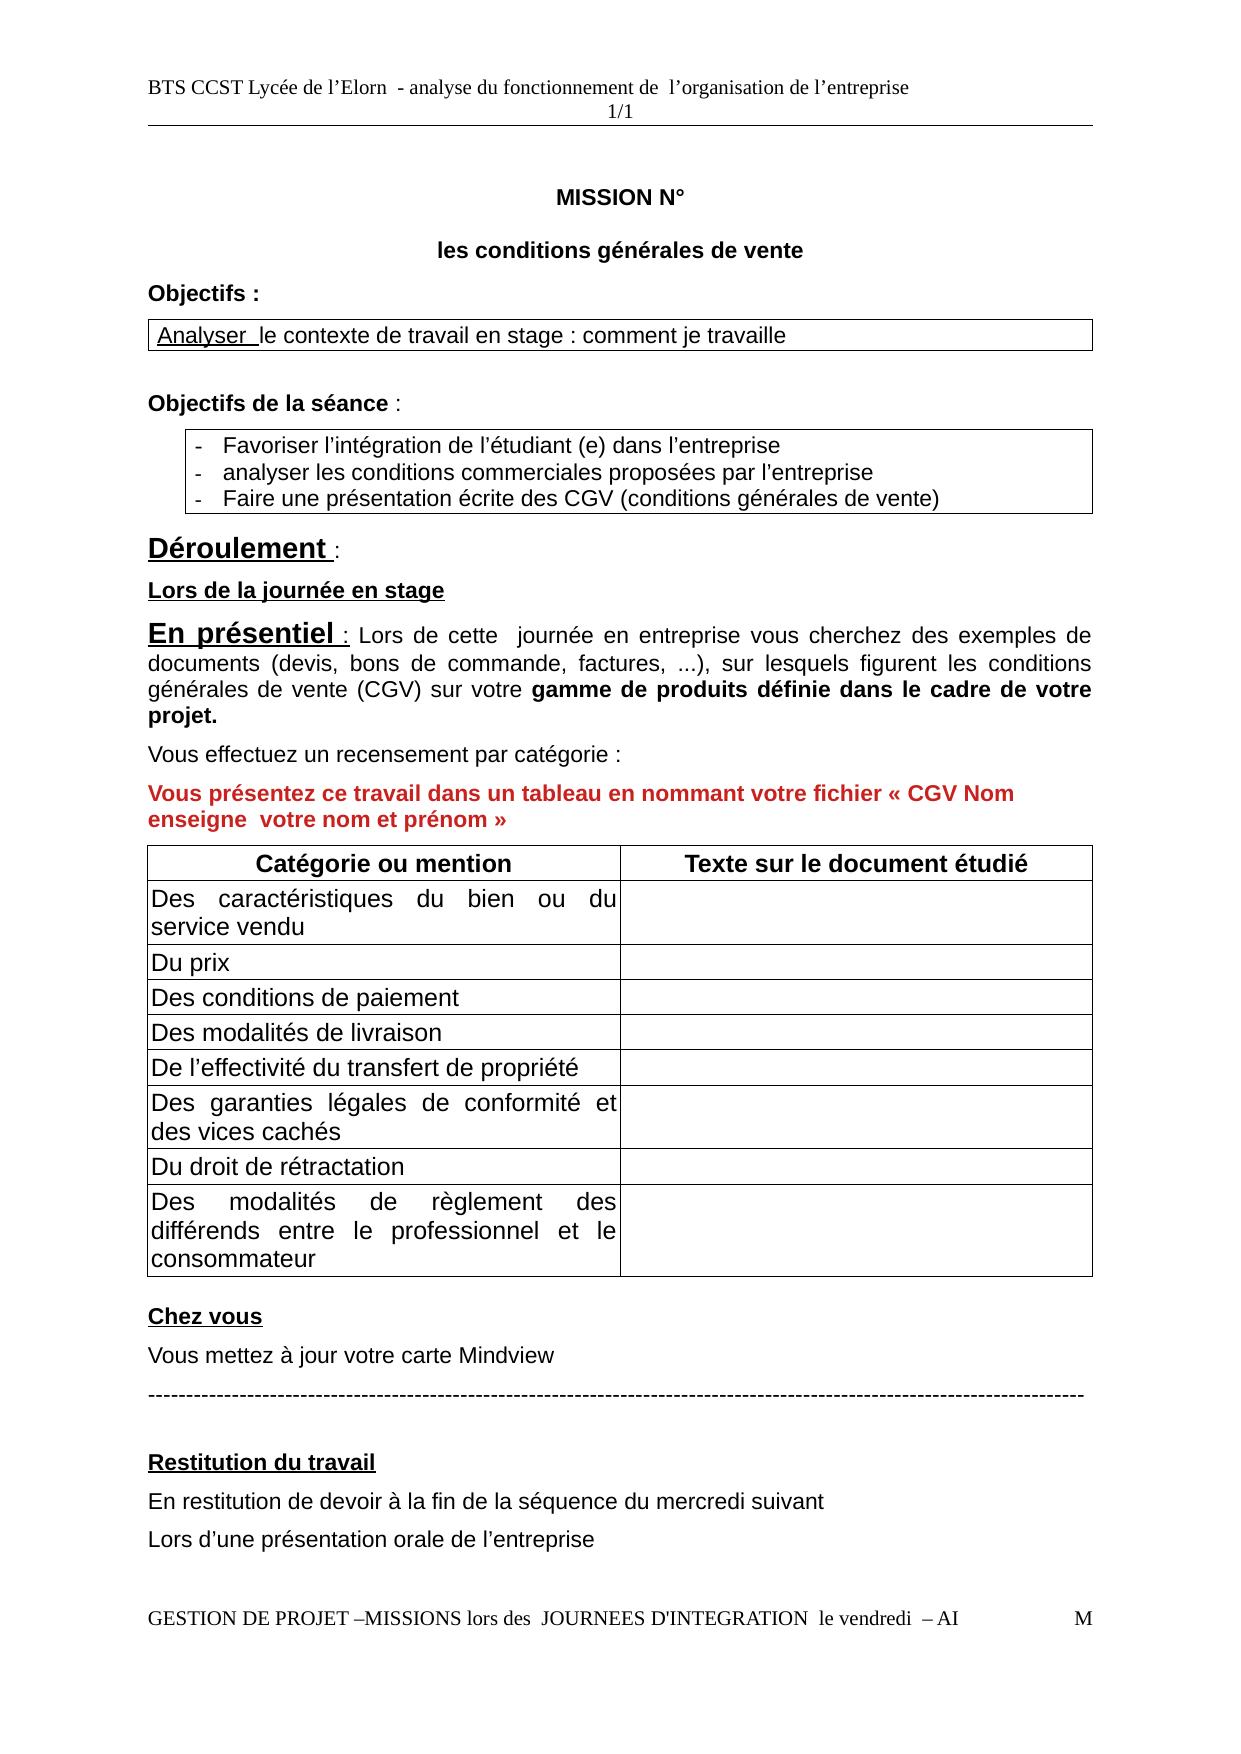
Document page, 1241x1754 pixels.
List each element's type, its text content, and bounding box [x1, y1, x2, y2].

table_cell Du prix [148, 945, 620, 979]
list Faire une présentation écrite des CGV (conditions générales de vente) [186, 482, 1092, 513]
table_header Catégorie ou mention [148, 846, 620, 880]
list Favoriser l’intégration de l’étudiant (e) dans l’entreprise [186, 430, 1092, 455]
text Vous effectuez un recensement par catégorie : [148, 741, 1093, 767]
text Restitution du travail [148, 1449, 1093, 1475]
text Déroulement : [148, 531, 1093, 564]
text Vous mettez à jour votre carte Mindview [148, 1342, 1093, 1368]
table_cell Des conditions de paiement [148, 980, 620, 1014]
table_cell [621, 1050, 1092, 1084]
text En présentiel : Lors de cette journée en entreprise vous cherchez des exemples de documents (devis, bons de commande, factures, ...), sur lesquels figurent les conditions générales de vente (CGV) sur votre gamme de produits définie dans le cadre de votre projet. [148, 616, 1093, 728]
table_cell Des modalités de règlement des différends entre le professionnel et le consommateur [148, 1185, 620, 1276]
text Analyser le contexte de travail en stage : comment je travaille [149, 320, 1092, 350]
text les conditions générales de vente [148, 237, 1093, 263]
table_header Texte sur le document étudié [621, 846, 1092, 880]
table_cell Des modalités de livraison [148, 1015, 620, 1049]
text Chez vous [148, 1303, 1093, 1329]
table_cell [621, 1185, 1092, 1276]
text Objectifs de la séance : [148, 390, 1093, 416]
text En restitution de devoir à la fin de la séquence du mercredi suivant [148, 1488, 1093, 1514]
text MISSION N° [148, 184, 1093, 210]
table_cell Des caractéristiques du bien ou du service vendu [148, 881, 620, 944]
table_cell [621, 1086, 1092, 1148]
table_cell Des garanties légales de conformité et des vices cachés [148, 1086, 620, 1148]
table_cell Du droit de rétractation [148, 1149, 620, 1183]
table_cell [621, 1149, 1092, 1183]
text Vous présentez ce travail dans un tableau en nommant votre fichier « CGV Nom enseigne votre nom et prénom » [148, 780, 1093, 833]
text Lors de la journée en stage [148, 577, 1093, 603]
table_cell De l’effectivité du transfert de propriété [148, 1050, 620, 1084]
text Objectifs : [148, 280, 1093, 306]
table_cell [621, 945, 1092, 979]
text Lors d’une présentation orale de l’entreprise [148, 1526, 1093, 1553]
table_cell [621, 980, 1092, 1014]
table_cell [621, 881, 1092, 944]
table_cell [621, 1015, 1092, 1049]
text --------------------------------------------------------------------------------------------------------------------------- [148, 1381, 1093, 1407]
list analyser les conditions commerciales proposées par l’entreprise [186, 455, 1092, 482]
